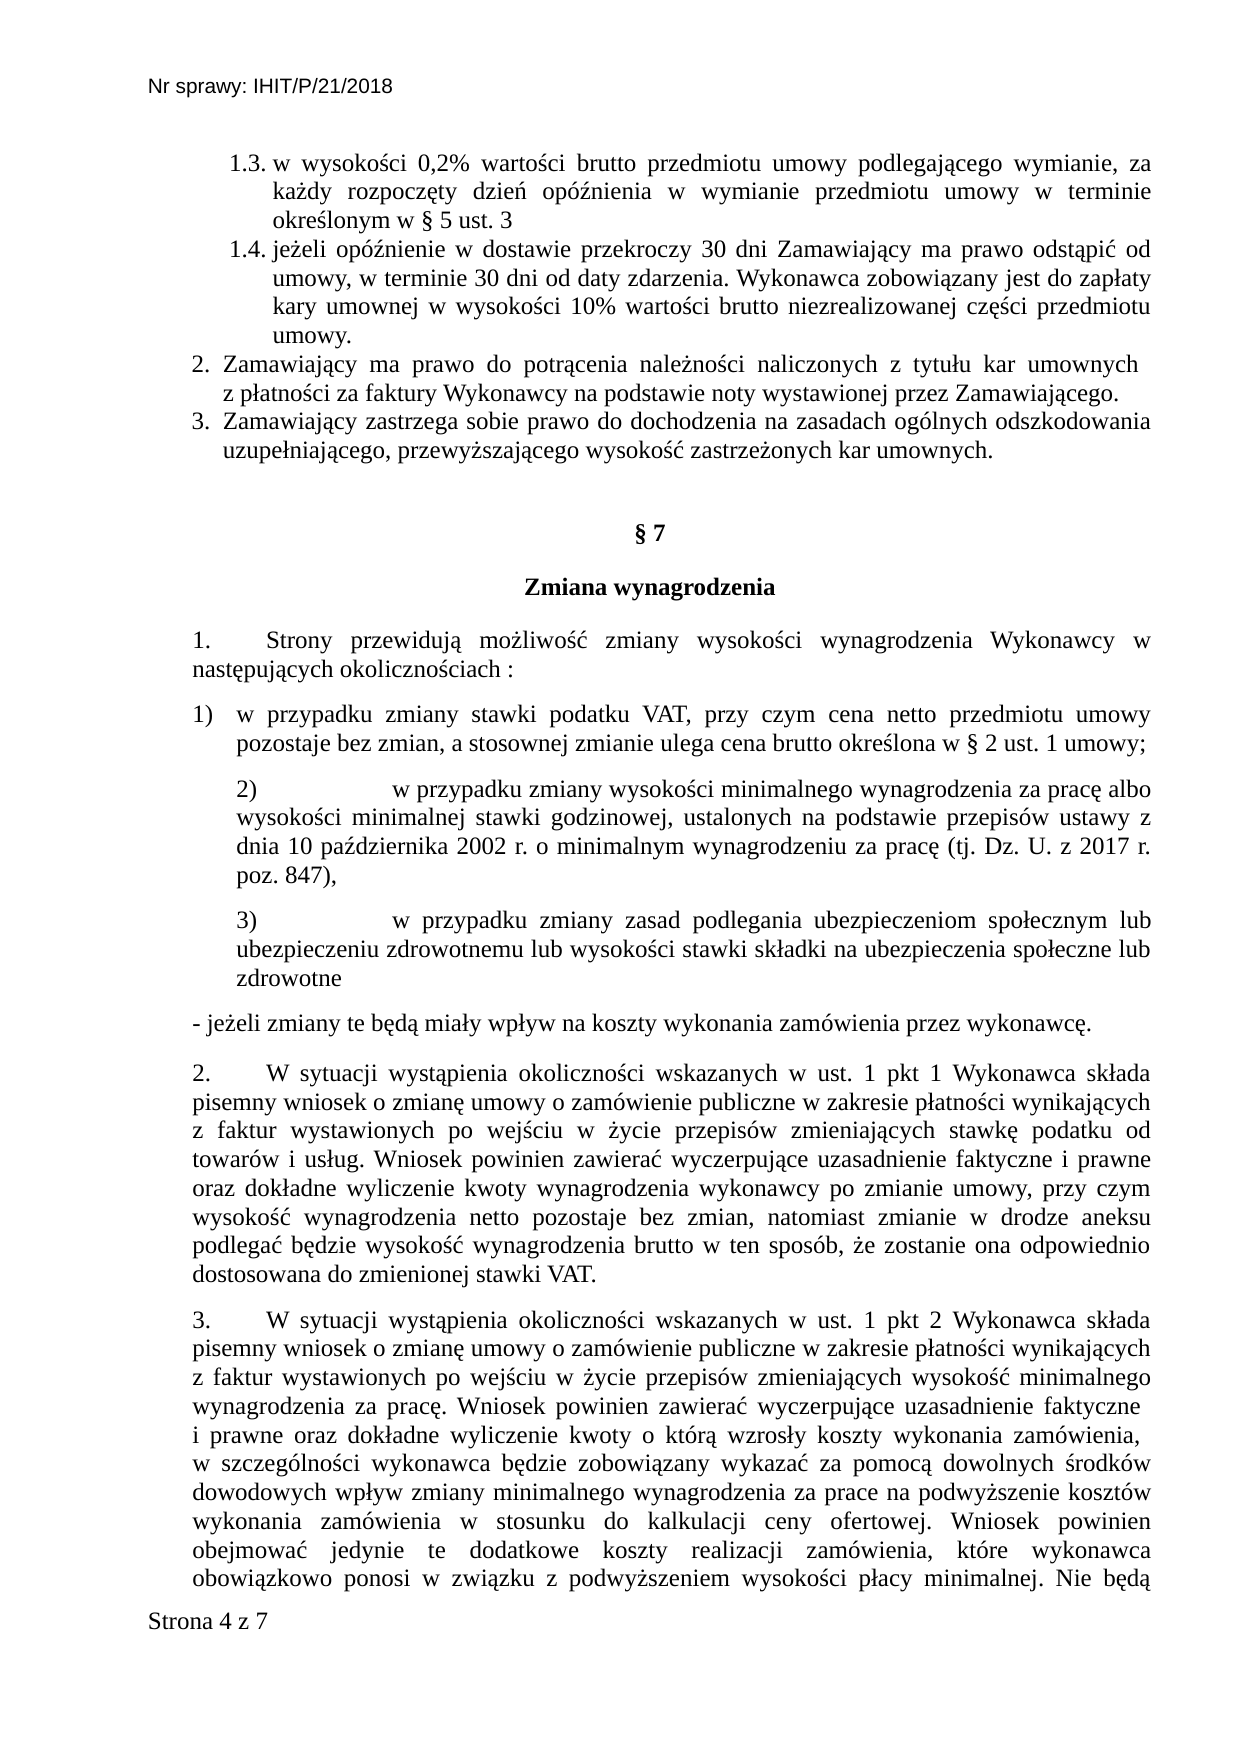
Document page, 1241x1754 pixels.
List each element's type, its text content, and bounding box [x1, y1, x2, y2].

text Zmiana wynagrodzenia [148, 572, 1152, 600]
list jeżeli opóźnienie w dostawie przekroczy 30 dni Zamawiający ma prawo odstąpić od umowy, w terminie 30 dni od daty zdarzenia. Wykonawca zobowiązany jest do zapłaty kary umownej w wysokości 10% wartości brutto niezrealizowanej części przedmiotu umowy. [223, 234, 1152, 349]
list W sytuacji wystąpienia okoliczności wskazanych w ust. 1 pkt 1 Wykonawca składa pisemny wniosek o zmianę umowy o zamówienie publiczne w zakresie płatności wynikających z faktur wystawionych po wejściu w życie przepisów zmieniających stawkę podatku od towarów i usług. Wniosek powinien zawierać wyczerpujące uzasadnienie faktyczne i prawne oraz dokładne wyliczenie kwoty wynagrodzenia wykonawcy po zmianie umowy, przy czym wysokość wynagrodzenia netto pozostaje bez zmian, natomiast zmianie w drodze aneksu podlegać będzie wysokość wynagrodzenia brutto w ten sposób, że zostanie ona odpowiednio dostosowana do zmienionej stawki VAT. [192, 1058, 1152, 1288]
list Strony przewidują możliwość zmiany wysokości wynagrodzenia Wykonawcy w następujących okolicznościach : [192, 625, 1152, 683]
list w przypadku zmiany stawki podatku VAT, przy czym cena netto przedmiotu umowy pozostaje bez zmian, a stosownej zmianie ulega cena brutto określona w § 2 ust. 1 umowy; [192, 699, 1152, 757]
list w przypadku zmiany wysokości minimalnego wynagrodzenia za pracę albo wysokości minimalnej stawki godzinowej, ustalonych na podstawie przepisów ustawy z dnia 10 października 2002 r. o minimalnym wynagrodzeniu za pracę (tj. Dz. U. z 2017 r. poz. 847), [236, 774, 1152, 889]
list w wysokości 0,2% wartości brutto przedmiotu umowy podlegającego wymianie, za każdy rozpoczęty dzień opóźnienia w wymianie przedmiotu umowy w terminie określonym w § 5 ust. 3 [223, 148, 1152, 234]
list W sytuacji wystąpienia okoliczności wskazanych w ust. 1 pkt 2 Wykonawca składa pisemny wniosek o zmianę umowy o zamówienie publiczne w zakresie płatności wynikających z faktur wystawionych po wejściu w życie przepisów zmieniających wysokość minimalnego wynagrodzenia za pracę. Wniosek powinien zawierać wyczerpujące uzasadnienie faktyczne i prawne oraz dokładne wyliczenie kwoty o którą wzrosły koszty wykonania zamówienia, w szczególności wykonawca będzie zobowiązany wykazać za pomocą dowolnych środków dowodowych wpływ zmiany minimalnego wynagrodzenia za prace na podwyższenie kosztów wykonania zamówienia w stosunku do kalkulacji ceny ofertowej. Wniosek powinien obejmować jedynie te dodatkowe koszty realizacji zamówienia, które wykonawca obowiązkowo ponosi w związku z podwyższeniem wysokości płacy minimalnej. Nie będą [192, 1305, 1152, 1592]
list Zamawiający zastrzega sobie prawo do dochodzenia na zasadach ogólnych odszkodowania uzupełniającego, przewyższającego wysokość zastrzeżonych kar umownych. [185, 406, 1152, 464]
list Zamawiający ma prawo do potrącenia należności naliczonych z tytułu kar umownych z płatności za faktury Wykonawcy na podstawie noty wystawionej przez Zamawiającego. [185, 349, 1152, 406]
text § 7 [148, 518, 1152, 546]
text - jeżeli zmiany te będą miały wpływ na koszty wykonania zamówienia przez wykonawcę. [192, 1008, 1152, 1037]
list w przypadku zmiany zasad podlegania ubezpieczeniom społecznym lub ubezpieczeniu zdrowotnemu lub wysokości stawki składki na ubezpieczenia społeczne lub zdrowotne [236, 905, 1152, 992]
